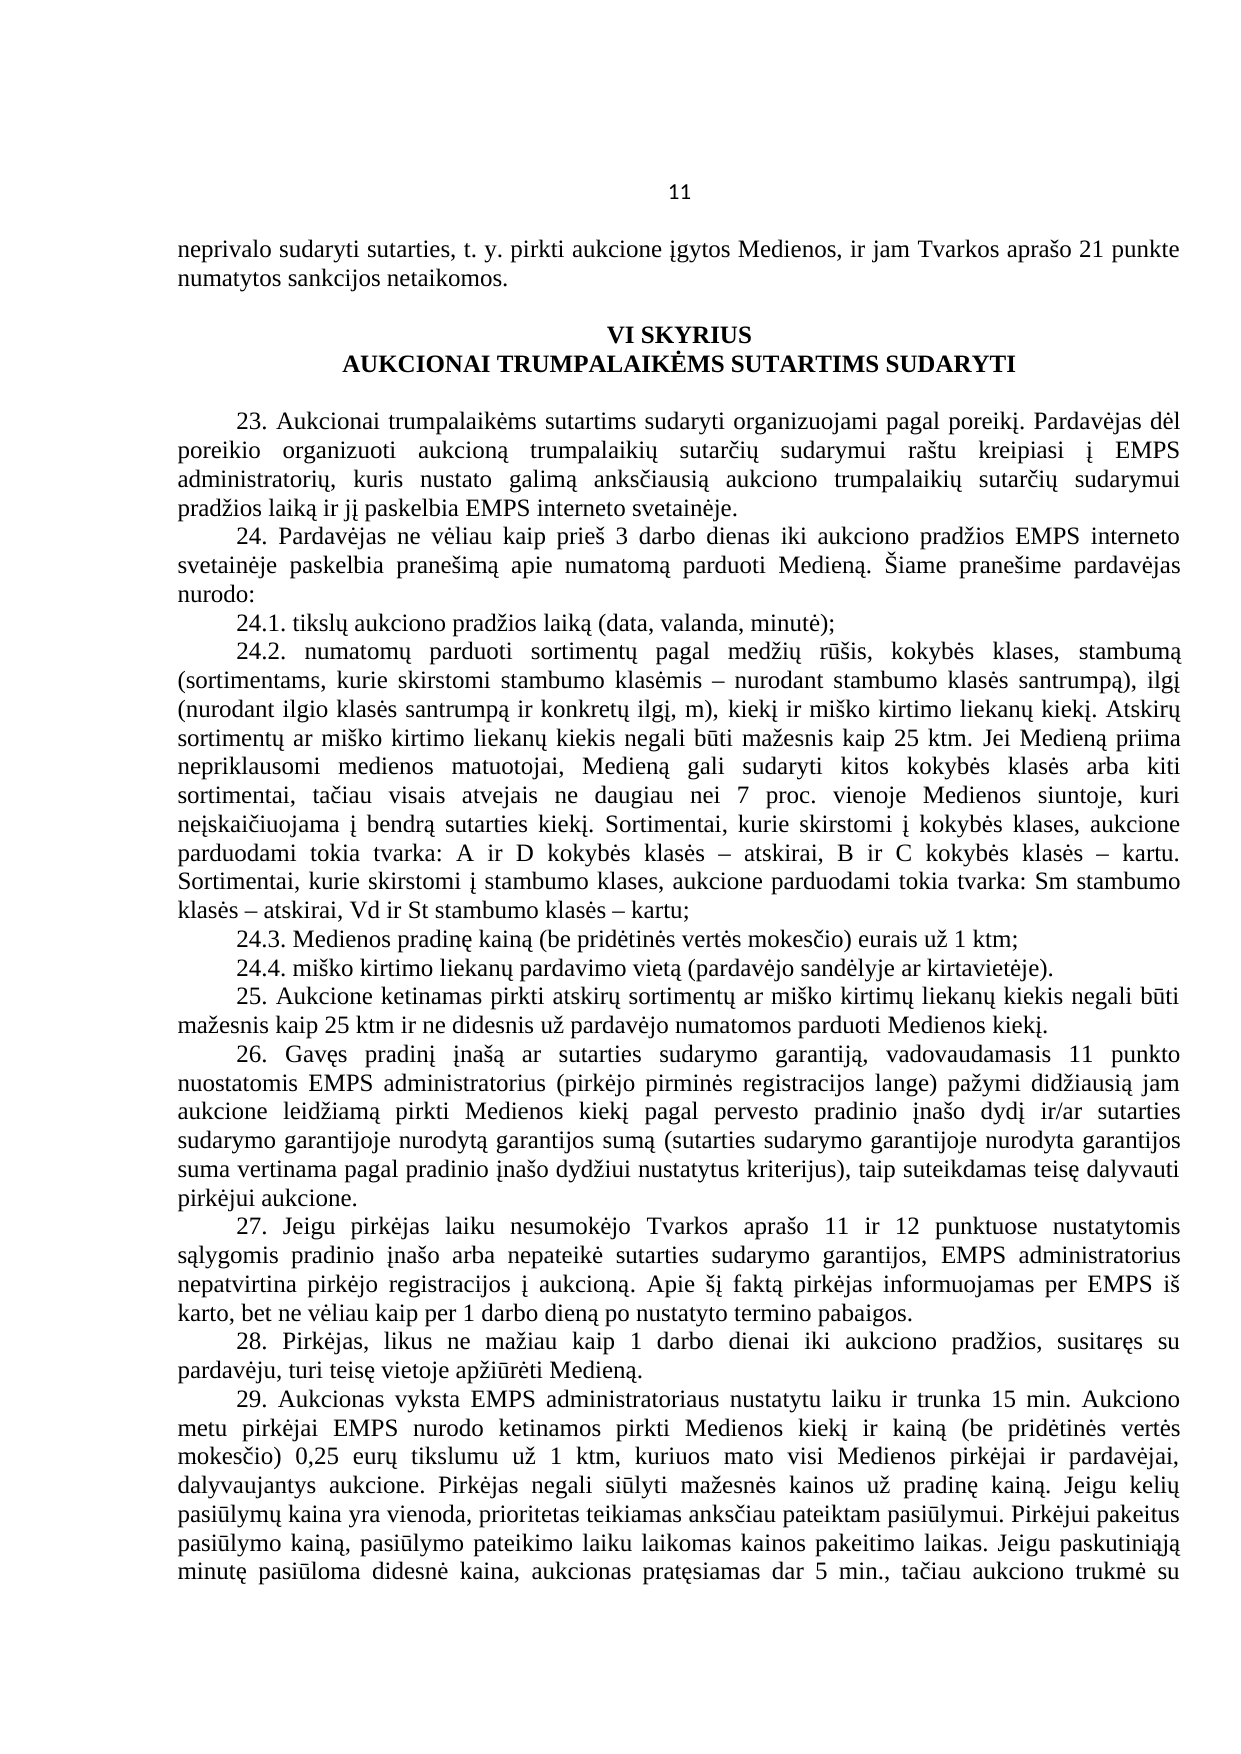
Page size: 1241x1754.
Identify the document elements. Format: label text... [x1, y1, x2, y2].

text 24.1. tikslų aukciono pradžios laiką (data, valanda, minutė); [177, 608, 1181, 636]
text VI SKYRIUS [177, 320, 1181, 349]
text 24.3. Medienos pradinę kainą (be pridėtinės vertės mokesčio) eurais už 1 ktm; [177, 924, 1181, 953]
text 29. Aukcionas vyksta EMPS administratoriaus nustatytu laiku ir trunka 15 min. Aukciono metu pirkėjai EMPS nurodo ketinamos pirkti Medienos kiekį ir kainą (be pridėtinės vertės mokesčio) 0,25 eurų tikslumu už 1 ktm, kuriuos mato visi Medienos pirkėjai ir pardavėjai, dalyvaujantys aukcione. Pirkėjas negali siūlyti mažesnės kainos už pradinę kainą. Jeigu kelių pasiūlymų kaina yra vienoda, prioritetas teikiamas anksčiau pateiktam pasiūlymui. Pirkėjui pakeitus pasiūlymo kainą, pasiūlymo pateikimo laiku laikomas kainos pakeitimo laikas. Jeigu paskutiniąją minutę pasiūloma didesnė kaina, aukcionas pratęsiamas dar 5 min., tačiau aukciono trukmė su [177, 1384, 1181, 1585]
text neprivalo sudaryti sutarties, t. y. pirkti aukcione įgytos Medienos, ir jam Tvarkos aprašo 21 punkte numatytos sankcijos netaikomos. [177, 234, 1181, 291]
text 24.4. miško kirtimo liekanų pardavimo vietą (pardavėjo sandėlyje ar kirtavietėje). [177, 953, 1181, 981]
text AUKCIONAI TRUMPALAIKĖMS SUTARTIMS SUDARYTI [177, 349, 1181, 378]
text 25. Aukcione ketinamas pirkti atskirų sortimentų ar miško kirtimų liekanų kiekis negali būti mažesnis kaip 25 ktm ir ne didesnis už pardavėjo numatomos parduoti Medienos kiekį. [177, 981, 1181, 1039]
text 27. Jeigu pirkėjas laiku nesumokėjo Tvarkos aprašo 11 ir 12 punktuose nustatytomis sąlygomis pradinio įnašo arba nepateikė sutarties sudarymo garantijos, EMPS administratorius nepatvirtina pirkėjo registracijos į aukcioną. Apie šį faktą pirkėjas informuojamas per EMPS iš karto, bet ne vėliau kaip per 1 darbo dieną po nustatyto termino pabaigos. [177, 1211, 1181, 1326]
text 23. Aukcionai trumpalaikėms sutartims sudaryti organizuojami pagal poreikį. Pardavėjas dėl poreikio organizuoti aukcioną trumpalaikių sutarčių sudarymui raštu kreipiasi į EMPS administratorių, kuris nustato galimą anksčiausią aukciono trumpalaikių sutarčių sudarymui pradžios laiką ir jį paskelbia EMPS interneto svetainėje. [177, 406, 1181, 521]
text 28. Pirkėjas, likus ne mažiau kaip 1 darbo dienai iki aukciono pradžios, susitaręs su pardavėju, turi teisę vietoje apžiūrėti Medieną. [177, 1326, 1181, 1384]
text 24.2. numatomų parduoti sortimentų pagal medžių rūšis, kokybės klases, stambumą (sortimentams, kurie skirstomi stambumo klasėmis – nurodant stambumo klasės santrumpą), ilgį (nurodant ilgio klasės santrumpą ir konkretų ilgį, m), kiekį ir miško kirtimo liekanų kiekį. Atskirų sortimentų ar miško kirtimo liekanų kiekis negali būti mažesnis kaip 25 ktm. Jei Medieną priima nepriklausomi medienos matuotojai, Medieną gali sudaryti kitos kokybės klasės arba kiti sortimentai, tačiau visais atvejais ne daugiau nei 7 proc. vienoje Medienos siuntoje, kuri neįskaičiuojama į bendrą sutarties kiekį. Sortimentai, kurie skirstomi į kokybės klases, aukcione parduodami tokia tvarka: A ir D kokybės klasės – atskirai, B ir C kokybės klasės – kartu. Sortimentai, kurie skirstomi į stambumo klases, aukcione parduodami tokia tvarka: Sm stambumo klasės – atskirai, Vd ir St stambumo klasės – kartu; [177, 636, 1181, 924]
text 26. Gavęs pradinį įnašą ar sutarties sudarymo garantiją, vadovaudamasis 11 punkto nuostatomis EMPS administratorius (pirkėjo pirminės registracijos lange) pažymi didžiausią jam aukcione leidžiamą pirkti Medienos kiekį pagal pervesto pradinio įnašo dydį ir/ar sutarties sudarymo garantijoje nurodytą garantijos sumą (sutarties sudarymo garantijoje nurodyta garantijos suma vertinama pagal pradinio įnašo dydžiui nustatytus kriterijus), taip suteikdamas teisę dalyvauti pirkėjui aukcione. [177, 1039, 1181, 1211]
text 24. Pardavėjas ne vėliau kaip prieš 3 darbo dienas iki aukciono pradžios EMPS interneto svetainėje paskelbia pranešimą apie numatomą parduoti Medieną. Šiame pranešime pardavėjas nurodo: [177, 521, 1181, 608]
